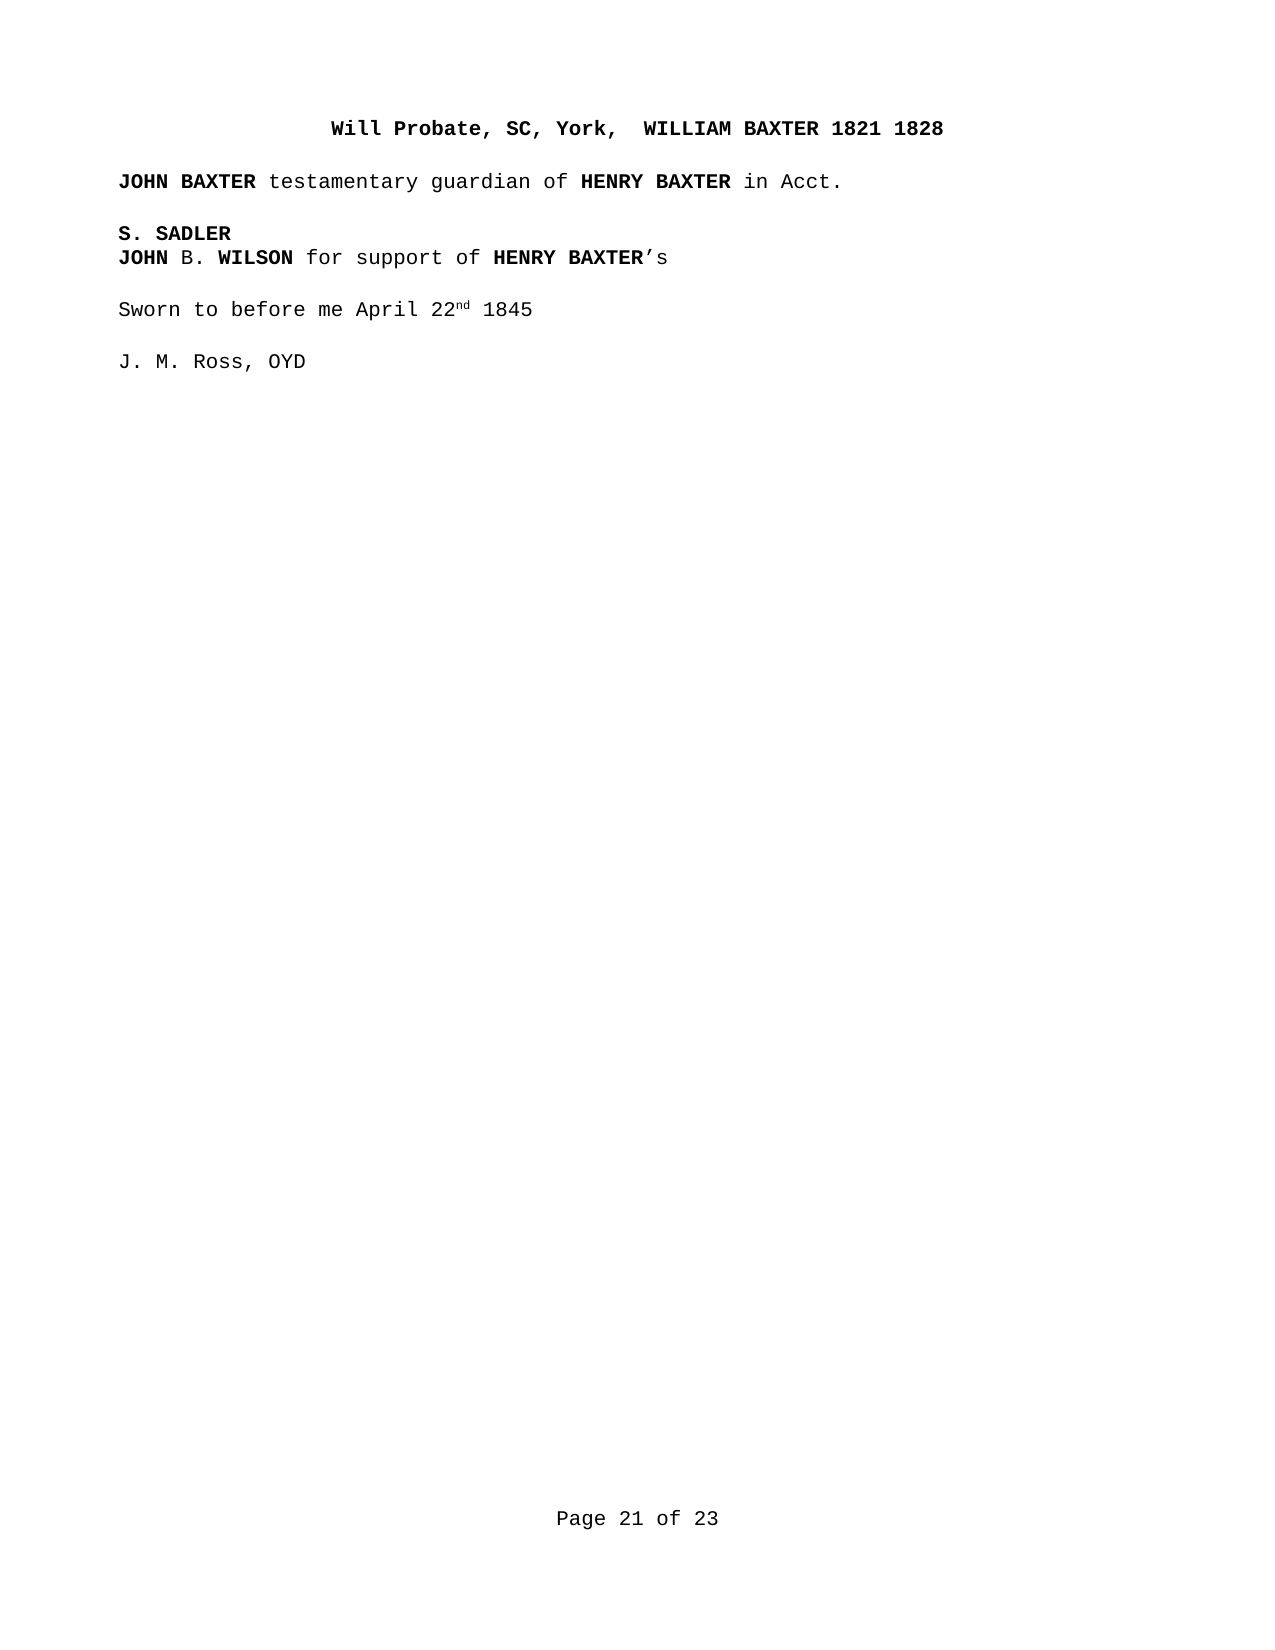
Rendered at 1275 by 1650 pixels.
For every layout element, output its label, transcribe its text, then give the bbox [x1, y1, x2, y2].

text S. Sadler [118, 223, 1157, 247]
text john B. Wilson for support of Henry Baxter’s [118, 247, 1157, 271]
text john Baxter testamentary guardian of Henry Baxter in Acct. [118, 171, 1157, 195]
text Sworn to before me April 22nd 1845 [118, 299, 1157, 323]
text J. M. Ross, OYD [118, 351, 1157, 398]
